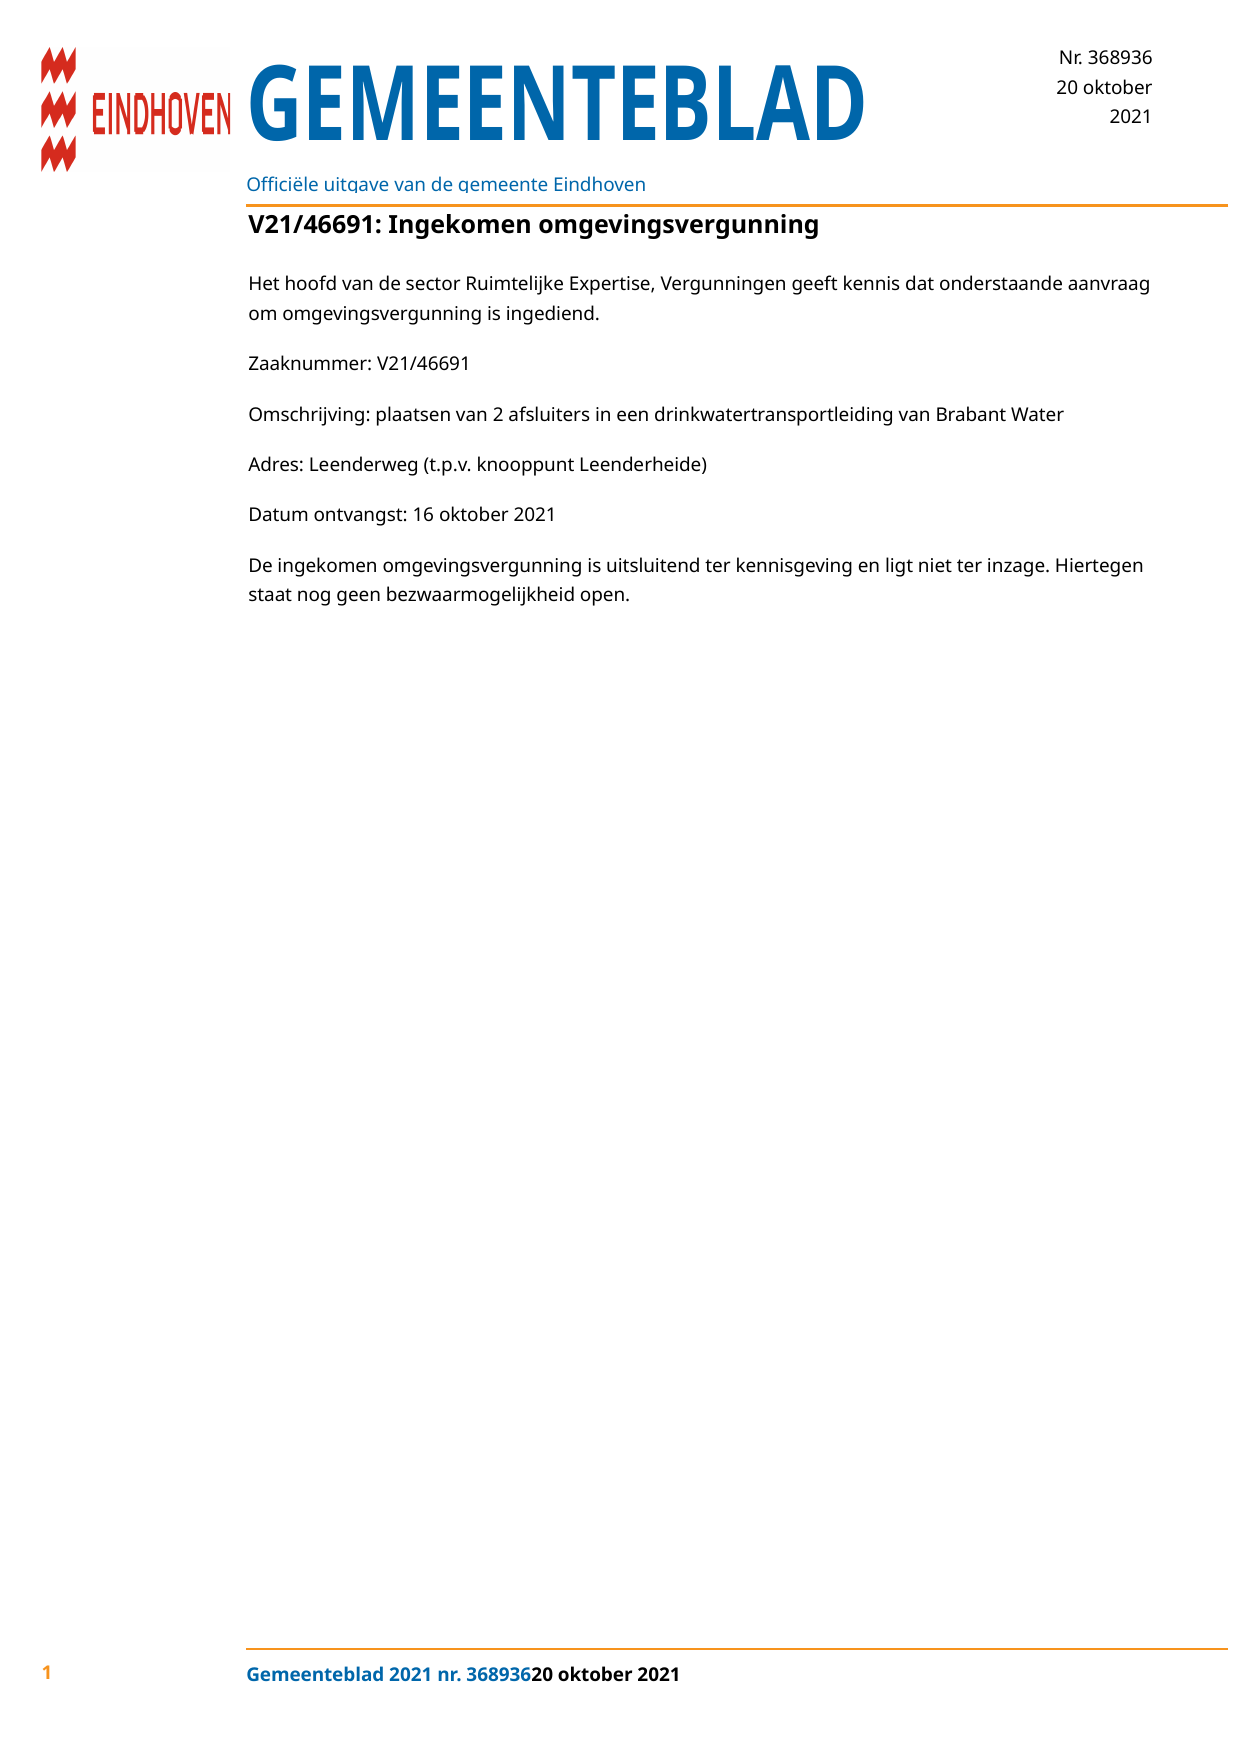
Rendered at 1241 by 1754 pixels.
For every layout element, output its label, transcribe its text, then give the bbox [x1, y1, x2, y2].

picture [41, 47, 231, 172]
text Adres: Leenderweg (t.p.v. knooppunt Leenderheide) [248, 451, 1152, 477]
text Datum ontvangst: 16 oktober 2021 [248, 502, 1152, 527]
text Omschrijving: plaatsen van 2 afsluiters in een drinkwatertransportleiding van Brabant Water [248, 401, 1152, 426]
text De ingekomen omgevingsvergunning is uitsluitend ter kennisgeving en ligt niet ter inzage. Hiertegen staat nog geen bezwaarmogelijkheid open. [248, 552, 1152, 607]
text V21/46691: Ingekomen omgevingsvergunning [248, 207, 1152, 241]
text Zaaknummer: V21/46691 [248, 350, 1152, 376]
text Het hoofd van de sector Ruimtelijke Expertise, Vergunningen geeft kennis dat onderstaande aanvraag om omgevingsvergunning is ingediend. [248, 270, 1152, 326]
